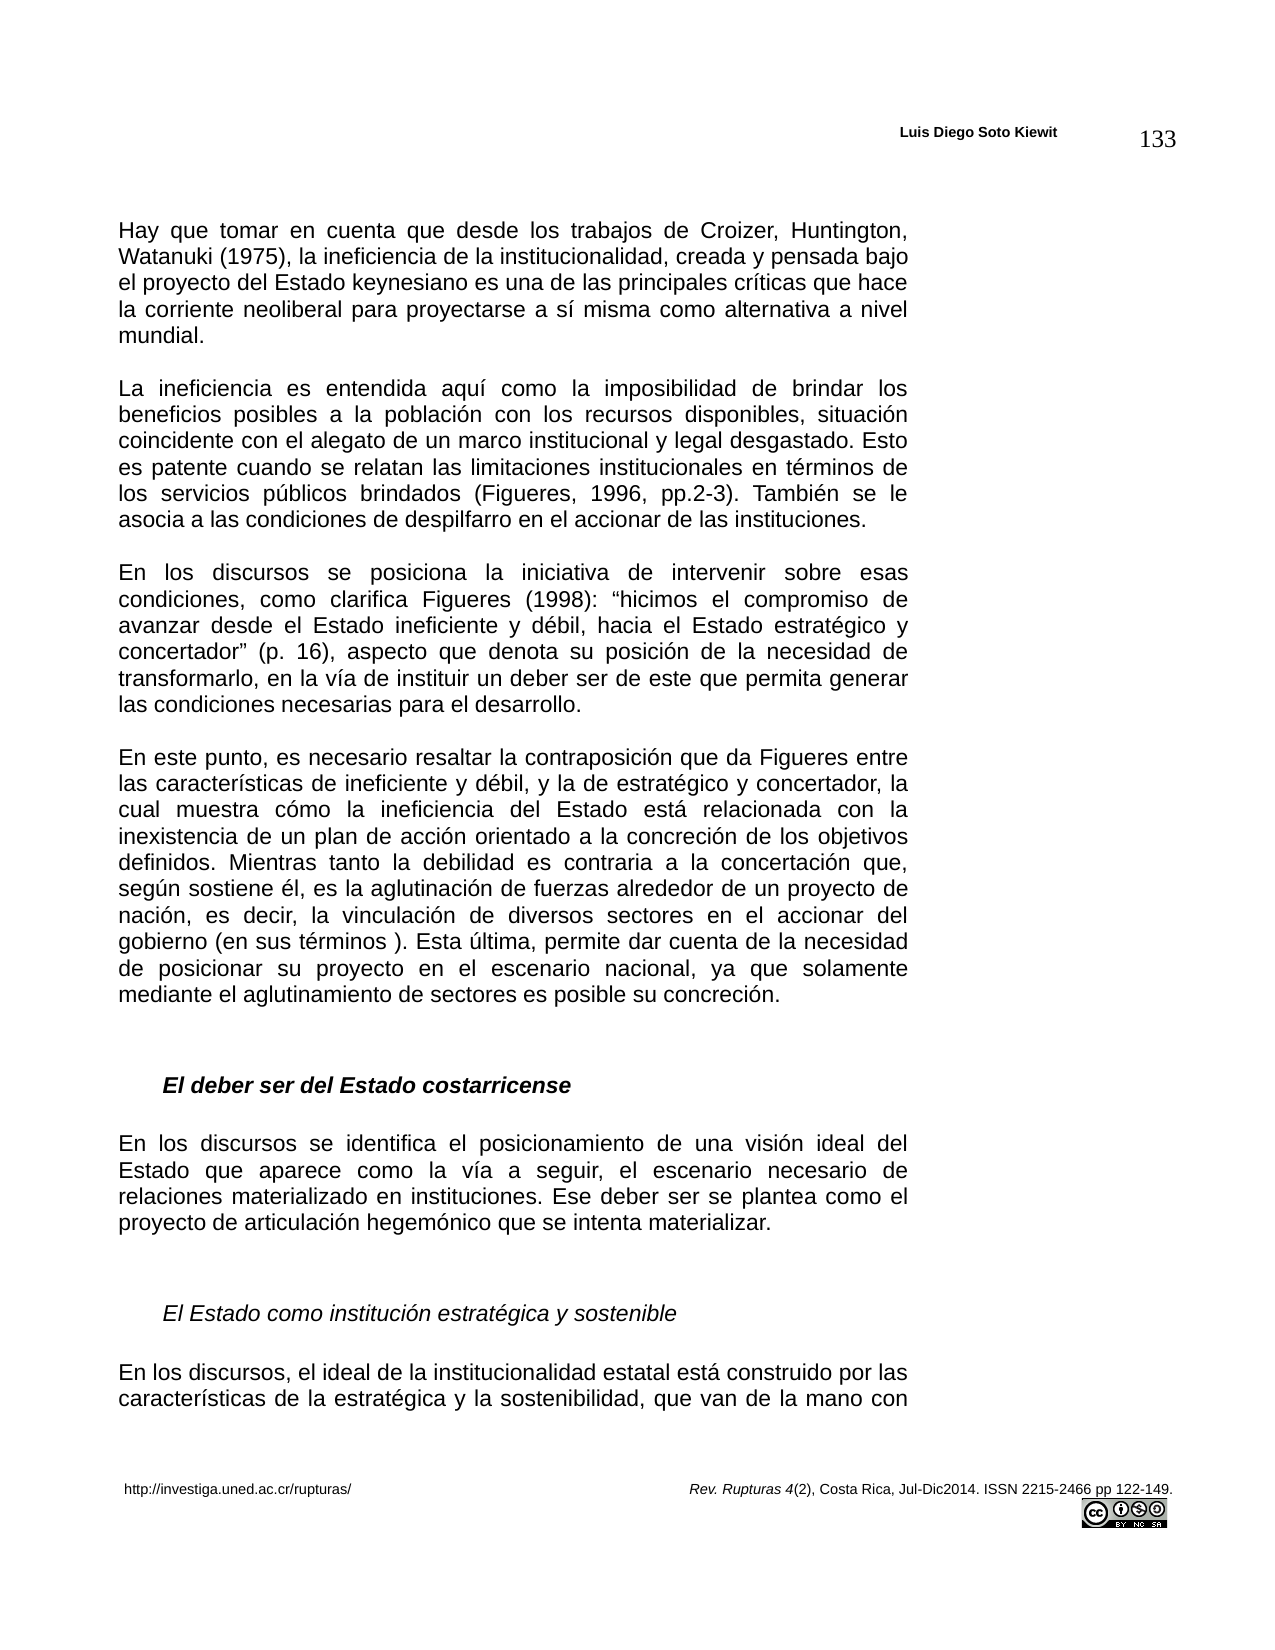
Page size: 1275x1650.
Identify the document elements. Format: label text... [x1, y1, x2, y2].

picture [1081, 1498, 1168, 1528]
text En los discursos se identifica el posicionamiento de una visión ideal del Estado que aparece como la vía a seguir, el escenario necesario de relaciones materializado en instituciones. Ese deber ser se plantea como el proyecto de articulación hegemónico que se intenta materializar. [118, 1130, 909, 1236]
subtitle El deber ser del Estado costarricense [162, 1072, 909, 1098]
text En los discursos se posiciona la iniciativa de intervenir sobre esas condiciones, como clarifica Figueres (1998): “hicimos el compromiso de avanzar desde el Estado ineficiente y débil, hacia el Estado estratégico y concertador” (p. 16), aspecto que denota su posición de la necesidad de transformarlo, en la vía de instituir un deber ser de este que permita generar las condiciones necesarias para el desarrollo. [118, 559, 909, 717]
text Hay que tomar en cuenta que desde los trabajos de Croizer, Huntington, Watanuki (1975), la ineficiencia de la institucionalidad, creada y pensada bajo el proyecto del Estado keynesiano es una de las principales críticas que hace la corriente neoliberal para proyectarse a sí misma como alternativa a nivel mundial. [118, 217, 909, 348]
text En este punto, es necesario resaltar la contraposición que da Figueres entre las características de ineficiente y débil, y la de estratégico y concertador, la cual muestra cómo la ineficiencia del Estado está relacionada con la inexistencia de un plan de acción orientado a la concreción de los objetivos definidos. Mientras tanto la debilidad es contraria a la concertación que, según sostiene él, es la aglutinación de fuerzas alrededor de un proyecto de nación, es decir, la vinculación de diversos sectores en el accionar del gobierno (en sus términos ). Esta última, permite dar cuenta de la necesidad de posicionar su proyecto en el escenario nacional, ya que solamente mediante el aglutinamiento de sectores es posible su concreción. [118, 744, 909, 1007]
text La ineficiencia es entendida aquí como la imposibilidad de brindar los beneficios posibles a la población con los recursos disponibles, situación coincidente con el alegato de un marco institucional y legal desgastado. Esto es patente cuando se relatan las limitaciones institucionales en términos de los servicios públicos brindados (Figueres, 1996, pp.2-3). También se le asocia a las condiciones de despilfarro en el accionar de las instituciones. [118, 375, 909, 533]
text En los discursos, el ideal de la institucionalidad estatal está construido por las características de la estratégica y la sostenibilidad, que van de la mano con [118, 1359, 909, 1412]
subtitle El Estado como institución estratégica y sostenible [162, 1300, 909, 1327]
